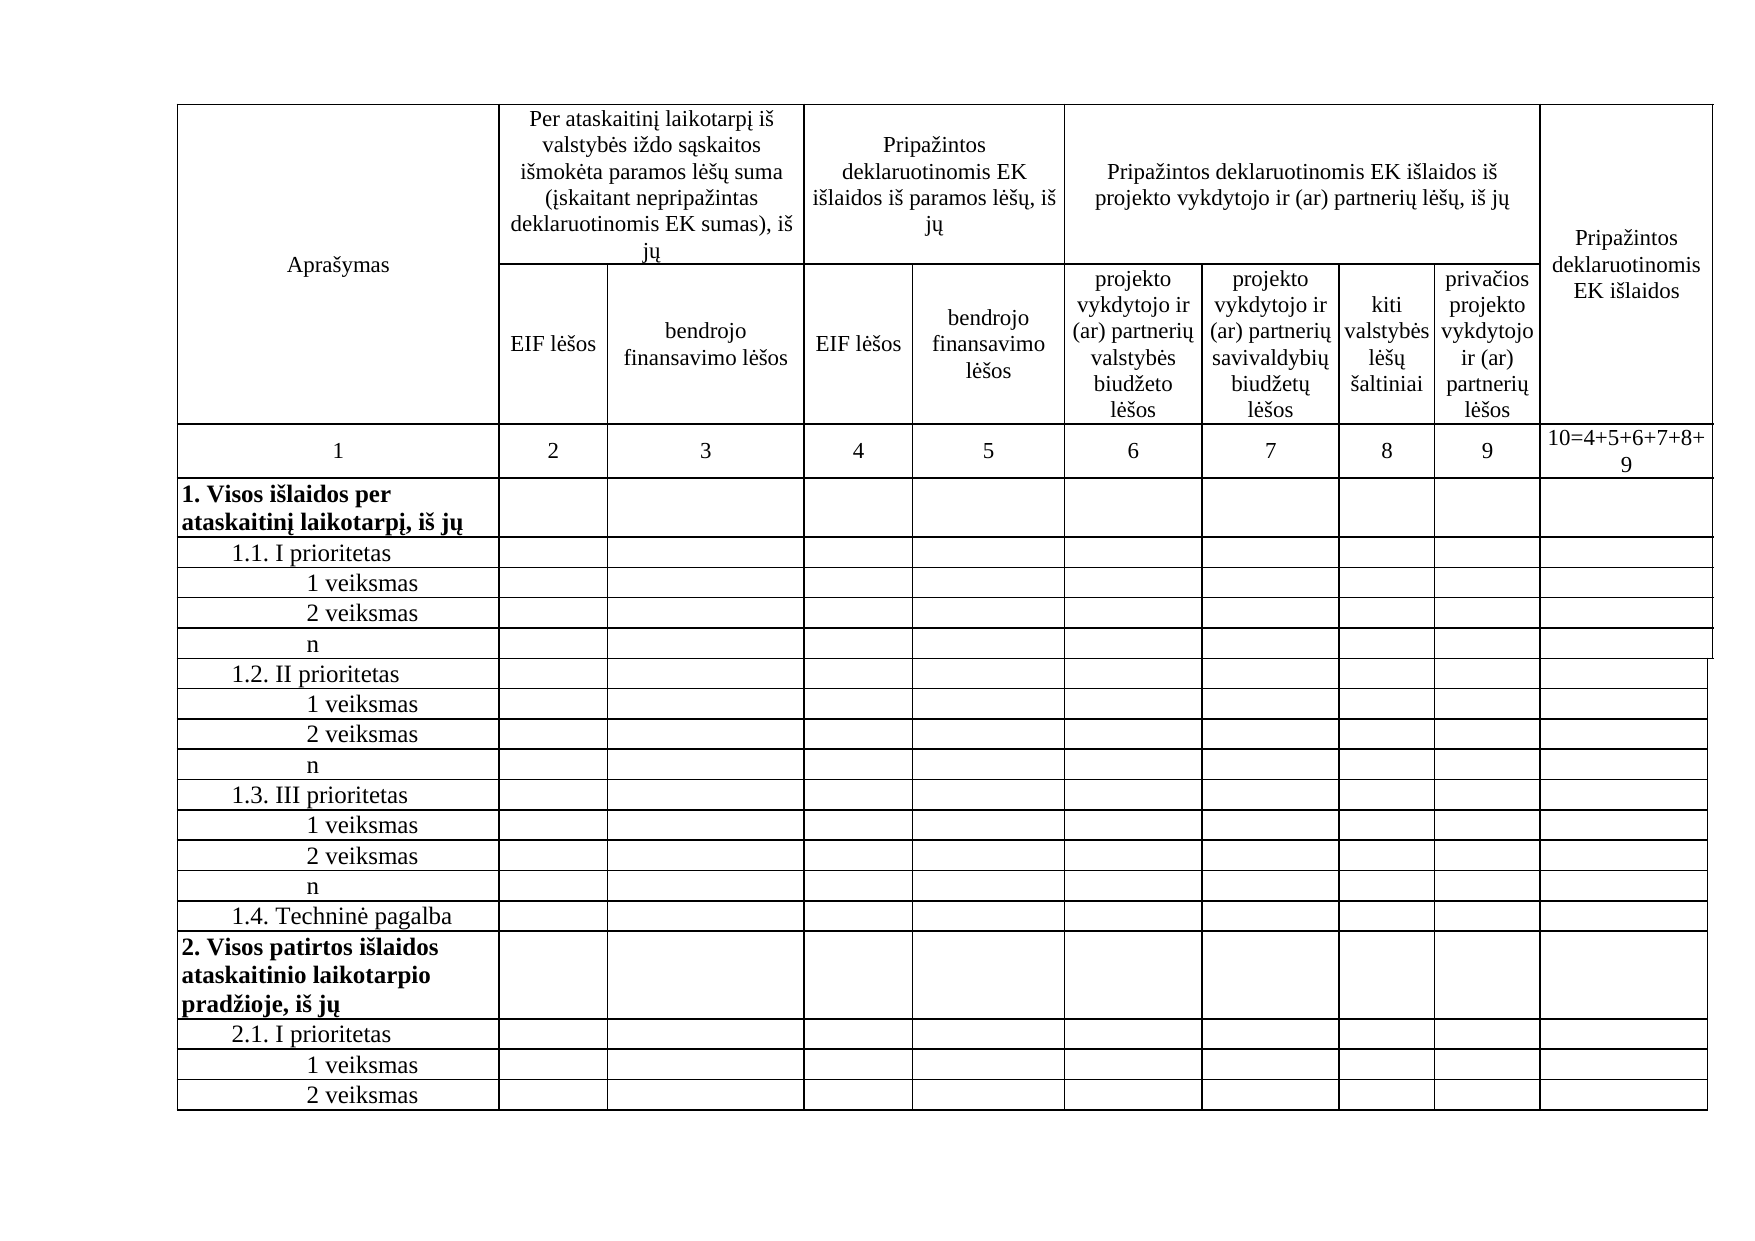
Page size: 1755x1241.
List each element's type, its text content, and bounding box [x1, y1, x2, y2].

table_cell [1203, 720, 1338, 748]
table_cell [1708, 659, 1713, 688]
table_cell [1435, 720, 1539, 748]
table_cell [805, 902, 912, 930]
table_cell [1340, 629, 1434, 657]
table_cell [1435, 629, 1539, 657]
table_cell [1203, 568, 1338, 597]
table_cell [1065, 720, 1201, 748]
table_cell [500, 932, 607, 1018]
table_cell [1340, 1020, 1434, 1048]
table_cell [805, 1050, 912, 1079]
table_cell [1203, 932, 1338, 1018]
table_cell [1065, 902, 1201, 930]
table_cell [1541, 689, 1707, 718]
table_cell [500, 871, 607, 900]
table_cell [1203, 1080, 1338, 1109]
table_cell [608, 598, 803, 627]
table_cell [1203, 780, 1338, 809]
table_cell [1708, 839, 1713, 869]
table_cell [500, 479, 607, 536]
table_cell [608, 841, 803, 869]
table_cell [1435, 871, 1539, 900]
table_cell [1340, 1050, 1434, 1079]
table_cell [1435, 689, 1539, 718]
table_cell [1435, 598, 1539, 627]
table_cell 1.2. II prioritetas [178, 659, 498, 688]
table_cell [1065, 841, 1201, 869]
table_cell 10=4+5+6+7+8+9 [1541, 425, 1712, 477]
table_cell [1203, 871, 1338, 900]
table_cell [1541, 659, 1707, 688]
table_cell [1541, 629, 1712, 657]
table_cell 1 veiksmas [178, 568, 498, 597]
table_cell 5 [913, 425, 1064, 477]
table_cell [805, 811, 912, 839]
table_header Pripažintos deklaruotinomis EK išlaidos [1541, 105, 1712, 423]
table_cell [805, 1020, 912, 1048]
table_cell bendrojo finansavimo lėšos [608, 265, 803, 423]
table_cell [500, 841, 607, 869]
table_cell [1340, 689, 1434, 718]
table_cell 1.4. Techninė pagalba [178, 902, 498, 930]
table_header Pripažintos deklaruotinomis EK išlaidos iš projekto vykdytojo ir (ar) partnerių lėšų, iš jų [1065, 105, 1539, 263]
table_cell [1435, 932, 1539, 1018]
table_cell [1065, 1020, 1201, 1048]
table_cell [913, 811, 1064, 839]
table_cell 4 [805, 425, 912, 477]
table_cell [913, 750, 1064, 779]
table_cell [1203, 598, 1338, 627]
table_cell [1435, 750, 1539, 779]
table_cell [500, 629, 607, 657]
table_cell [500, 538, 607, 566]
table_cell [805, 1080, 912, 1109]
table_cell [1203, 1050, 1338, 1079]
table_cell [1340, 932, 1434, 1018]
table_cell [1340, 598, 1434, 627]
table_cell [1435, 902, 1539, 930]
table_cell [500, 1080, 607, 1109]
table_cell 1 veiksmas [178, 689, 498, 718]
table_cell [1708, 1018, 1713, 1048]
table_cell [1435, 538, 1539, 566]
table_cell 3 [608, 425, 803, 477]
table_cell 1.1. I prioritetas [178, 538, 498, 566]
table_cell [913, 538, 1064, 566]
table_cell [913, 1020, 1064, 1048]
table_cell [608, 1080, 803, 1109]
table_cell [913, 841, 1064, 869]
table_cell [1708, 1079, 1713, 1109]
table_cell [608, 780, 803, 809]
table_cell 1 [178, 425, 498, 477]
table_cell [500, 598, 607, 627]
table_cell [1541, 598, 1712, 627]
table_cell 2 [500, 425, 607, 477]
table_cell [1203, 841, 1338, 869]
table_cell [608, 479, 803, 536]
table_cell [1065, 689, 1201, 718]
table_cell n [178, 629, 498, 657]
table_cell [1065, 598, 1201, 627]
table_cell [913, 659, 1064, 688]
table_cell bendrojo finansavimo lėšos [913, 265, 1064, 423]
table_cell [1708, 1048, 1713, 1079]
table_cell [608, 750, 803, 779]
table_cell [500, 659, 607, 688]
table_cell 2 veiksmas [178, 720, 498, 748]
table_cell [500, 780, 607, 809]
table_cell [913, 932, 1064, 1018]
table_cell [1340, 479, 1434, 536]
table_cell [608, 538, 803, 566]
table_header Pripažintos deklaruotinomis EK išlaidos iš paramos lėšų, iš jų [805, 105, 1064, 263]
table_cell [1435, 479, 1539, 536]
table_cell 2 veiksmas [178, 1080, 498, 1109]
table_cell [1203, 538, 1338, 566]
table_cell [1065, 932, 1201, 1018]
table_header Per ataskaitinį laikotarpį iš valstybės iždo sąskaitos išmokėta paramos lėšų suma (įskaitant nepripažintas deklaruotinomis EK sumas), iš jų [500, 105, 803, 263]
table_cell [1065, 629, 1201, 657]
table_cell [1203, 689, 1338, 718]
table_cell 6 [1065, 425, 1201, 477]
table_cell 1. Visos išlaidos per ataskaitinį laikotarpį, iš jų [178, 479, 498, 536]
table_cell [805, 689, 912, 718]
table_cell [913, 1080, 1064, 1109]
table_cell kiti valstybės lėšų šaltiniai [1340, 265, 1434, 423]
table_cell [1065, 811, 1201, 839]
table_cell [1541, 871, 1707, 900]
table_cell [1435, 1080, 1539, 1109]
table_cell [1541, 1080, 1707, 1109]
table_cell [1708, 688, 1713, 718]
table_cell [1340, 538, 1434, 566]
table_cell [1541, 568, 1712, 597]
table_cell [1708, 718, 1713, 748]
table_cell [805, 598, 912, 627]
table_cell [1541, 479, 1712, 536]
table_cell [913, 598, 1064, 627]
table_cell [500, 811, 607, 839]
table_cell [1065, 750, 1201, 779]
table_cell [1340, 750, 1434, 779]
table_cell [1340, 568, 1434, 597]
table_cell [1340, 659, 1434, 688]
table_cell [500, 720, 607, 748]
table_cell [913, 780, 1064, 809]
table_cell EIF lėšos [805, 265, 912, 423]
table_cell [913, 568, 1064, 597]
table_cell [608, 902, 803, 930]
table_cell [913, 720, 1064, 748]
table_cell [1541, 1020, 1707, 1048]
table_cell [1541, 750, 1707, 779]
table_cell [1340, 902, 1434, 930]
table_cell [1708, 779, 1713, 809]
table_cell [1340, 1080, 1434, 1109]
table_cell [608, 1020, 803, 1048]
table_cell [608, 1050, 803, 1079]
table_cell [1541, 780, 1707, 809]
table_cell [1435, 659, 1539, 688]
table_cell projekto vykdytojo ir (ar) partnerių savivaldybių biudžetų lėšos [1203, 265, 1338, 423]
table_cell [608, 689, 803, 718]
table_cell [805, 932, 912, 1018]
table_cell [1435, 1020, 1539, 1048]
table_cell [1203, 902, 1338, 930]
table_cell [1340, 841, 1434, 869]
table_cell n [178, 871, 498, 900]
table_cell [805, 659, 912, 688]
table_cell [1203, 479, 1338, 536]
table_cell [608, 568, 803, 597]
table_cell [1203, 659, 1338, 688]
table_cell [1435, 841, 1539, 869]
table_cell [1708, 870, 1713, 900]
table_cell [1708, 748, 1713, 779]
table_cell 9 [1435, 425, 1539, 477]
table_cell [805, 780, 912, 809]
table_cell [1541, 1050, 1707, 1079]
table_cell [805, 568, 912, 597]
table_cell [608, 811, 803, 839]
table_cell [1203, 1020, 1338, 1048]
table_cell [500, 568, 607, 597]
table_cell [913, 629, 1064, 657]
table_cell 1 veiksmas [178, 811, 498, 839]
table_cell [1541, 932, 1707, 1018]
table_header Aprašymas [178, 105, 498, 423]
table_cell [805, 720, 912, 748]
table_cell [1435, 780, 1539, 809]
table_cell [1435, 1050, 1539, 1079]
table_cell [608, 720, 803, 748]
table_cell [805, 841, 912, 869]
table_cell [500, 689, 607, 718]
table_cell 1.3. III prioritetas [178, 780, 498, 809]
table_cell 2. Visos patirtos išlaidos ataskaitinio laikotarpio pradžioje, iš jų [178, 932, 498, 1018]
table_cell [1340, 871, 1434, 900]
table_cell [913, 689, 1064, 718]
table_cell [1708, 930, 1713, 1018]
table_cell [608, 629, 803, 657]
table_cell [1541, 720, 1707, 748]
table_cell [805, 750, 912, 779]
table_cell [1541, 811, 1707, 839]
table_cell EIF lėšos [500, 265, 607, 423]
table_cell [1065, 871, 1201, 900]
table_cell [500, 1020, 607, 1048]
table_cell [1065, 479, 1201, 536]
table_cell [913, 902, 1064, 930]
table_cell [913, 479, 1064, 536]
table_cell [1541, 841, 1707, 869]
table_cell [500, 1050, 607, 1079]
table_cell [805, 479, 912, 536]
table_cell [1065, 538, 1201, 566]
table_cell [805, 629, 912, 657]
table_cell 1 veiksmas [178, 1050, 498, 1079]
table_cell [608, 871, 803, 900]
table_cell n [178, 750, 498, 779]
table_cell 8 [1340, 425, 1434, 477]
table_cell [1065, 568, 1201, 597]
table_cell 2.1. I prioritetas [178, 1020, 498, 1048]
table_cell [805, 538, 912, 566]
table_cell [608, 932, 803, 1018]
table_cell [1435, 811, 1539, 839]
table_cell [1065, 659, 1201, 688]
table_cell [1435, 568, 1539, 597]
table_cell [1203, 811, 1338, 839]
table_cell [1203, 750, 1338, 779]
table_cell [913, 1050, 1064, 1079]
table_cell [1340, 811, 1434, 839]
table_cell 7 [1203, 425, 1338, 477]
table_cell [1541, 538, 1712, 566]
table_cell [1065, 1050, 1201, 1079]
table_cell projekto vykdytojo ir (ar) partnerių valstybės biudžeto lėšos [1065, 265, 1201, 423]
table_cell [1340, 780, 1434, 809]
table_cell privačios projekto vykdytojo ir (ar) partnerių lėšos [1435, 265, 1539, 423]
table_cell [1203, 629, 1338, 657]
table_cell [913, 871, 1064, 900]
table_cell 2 veiksmas [178, 598, 498, 627]
table_cell [805, 871, 912, 900]
table_cell [1340, 720, 1434, 748]
table_cell [1708, 809, 1713, 839]
table_cell 2 veiksmas [178, 841, 498, 869]
table_cell [1065, 1080, 1201, 1109]
table_cell [1541, 902, 1707, 930]
table_cell [500, 902, 607, 930]
table_cell [1708, 900, 1713, 930]
table_cell [1065, 780, 1201, 809]
table_cell [500, 750, 607, 779]
table_cell [608, 659, 803, 688]
